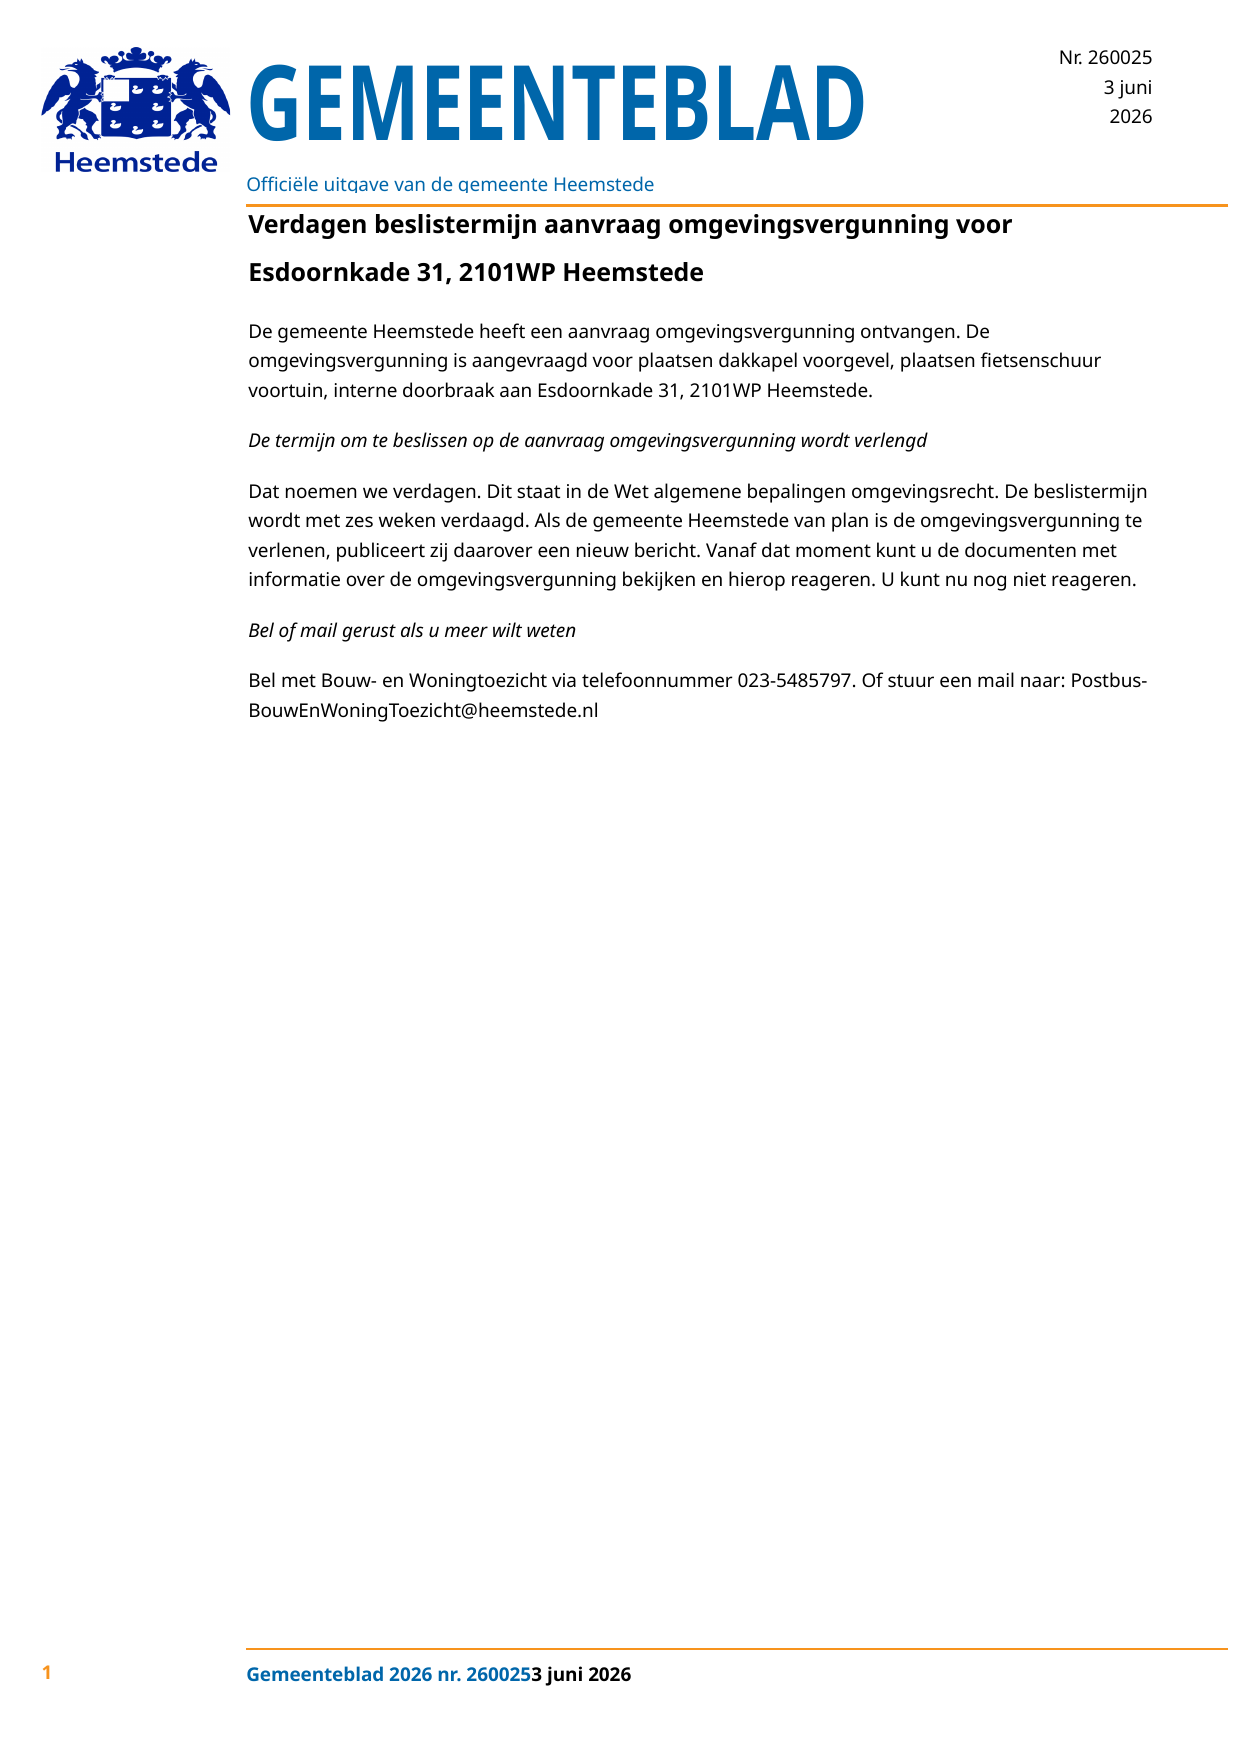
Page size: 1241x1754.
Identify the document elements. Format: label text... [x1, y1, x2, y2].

text Dat noemen we verdagen. Dit staat in de Wet algemene bepalingen omgevingsrecht. De beslistermijn wordt met zes weken verdaagd. Als de gemeente Heemstede van plan is de omgevingsvergunning te verlenen, publiceert zij daarover een nieuw bericht. Vanaf dat moment kunt u de documenten met informatie over de omgevingsvergunning bekijken en hierop reageren. U kunt nu nog niet reageren. [248, 478, 1152, 592]
text Bel met Bouw- en Woningtoezicht via telefoonnummer 023-5485797. Of stuur een mail naar: Postbus-BouwEnWoningToezicht@heemstede.nl [248, 667, 1152, 723]
text De termijn om te beslissen op de aanvraag omgevingsvergunning wordt verlengd [248, 427, 1152, 453]
text Bel of mail gerust als u meer wilt weten [248, 617, 1152, 643]
text Verdagen beslistermijn aanvraag omgevingsvergunning voor Esdoornkade 31, 2101WP Heemstede [248, 207, 1152, 288]
text De gemeente Heemstede heeft een aanvraag omgevingsvergunning ontvangen. De omgevingsvergunning is aangevraagd voor plaatsen dakkapel voorgevel, plaatsen fietsenschuur voortuin, interne doorbraak aan Esdoornkade 31, 2101WP Heemstede. [248, 318, 1152, 403]
picture [41, 47, 231, 172]
